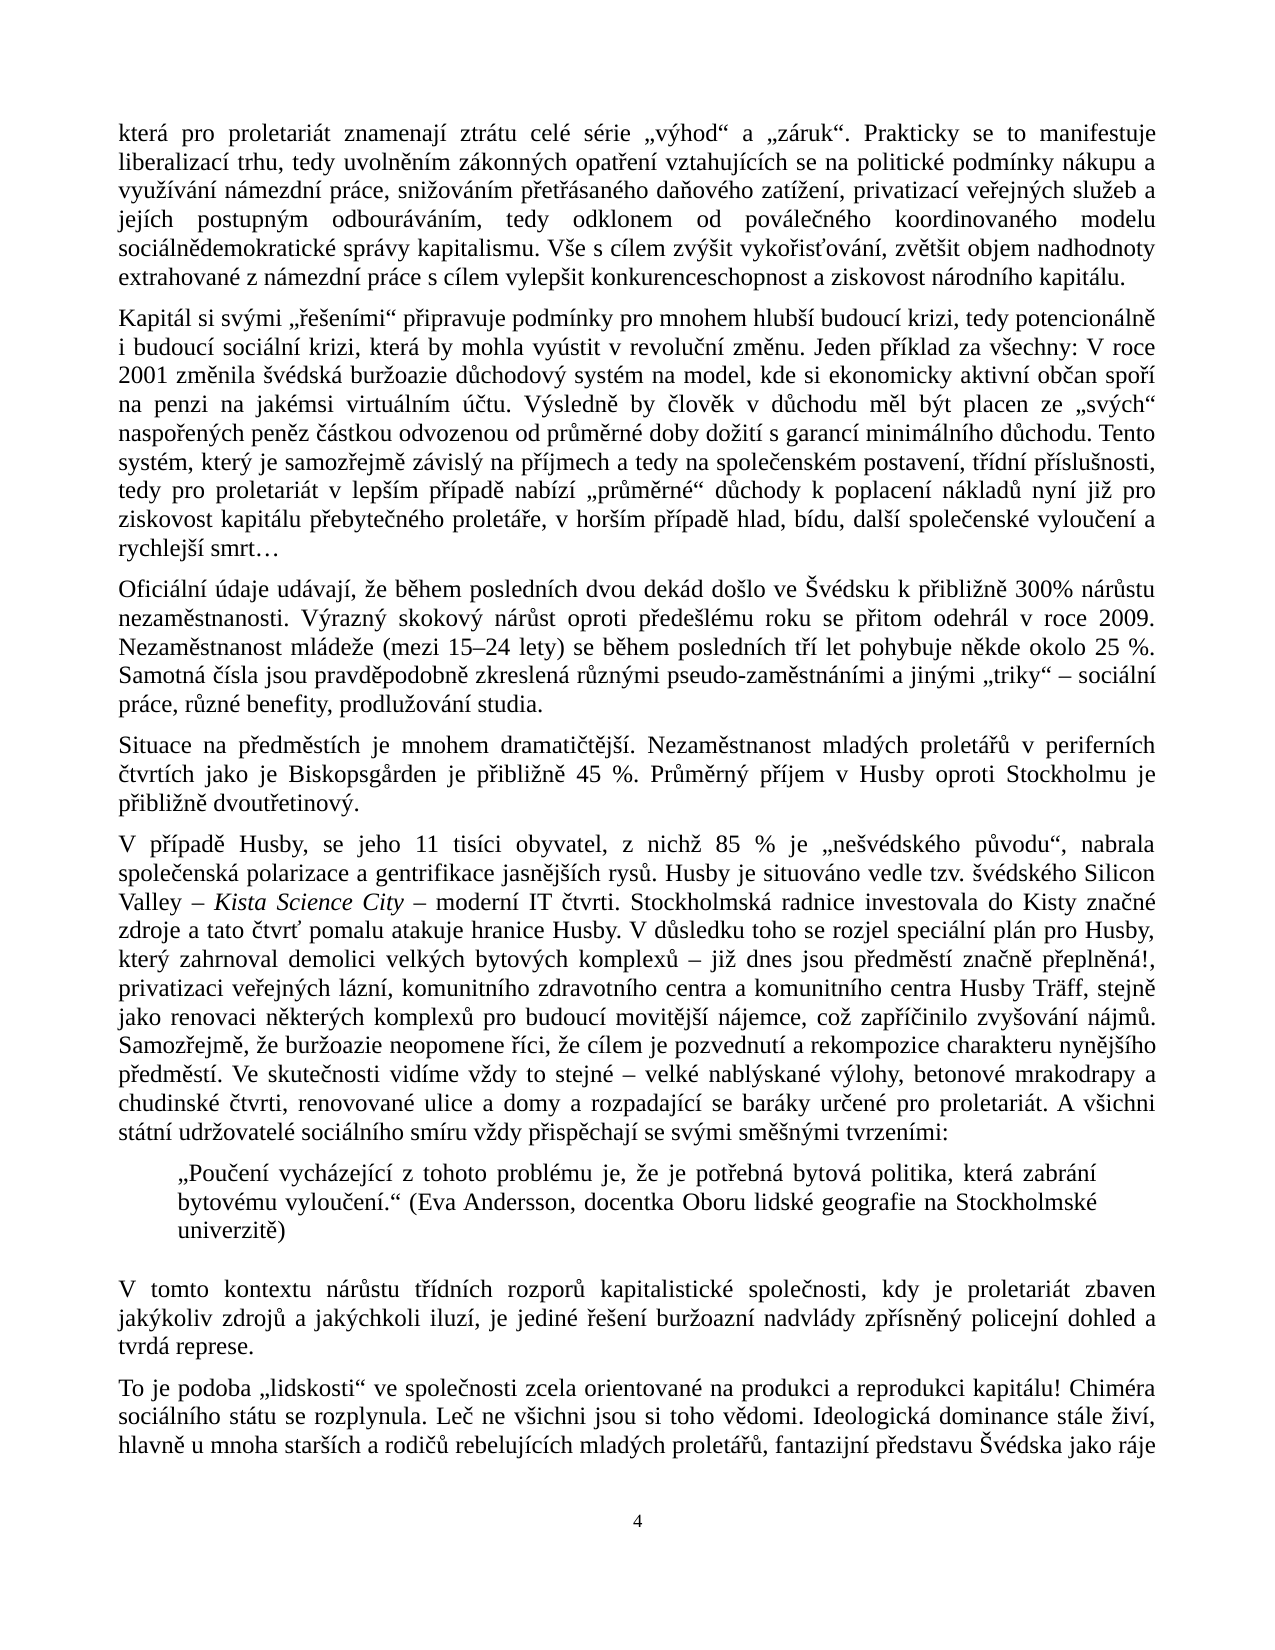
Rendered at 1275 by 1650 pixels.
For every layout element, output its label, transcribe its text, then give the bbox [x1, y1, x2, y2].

text Oficiální údaje udávají, že během posledních dvou dekád došlo ve Švédsku k přibližně 300% nárůstu nezaměstnanosti. Výrazný skokový nárůst oproti předešlému roku se přitom odehrál v roce 2009. Nezaměstnanost mládeže (mezi 15–24 lety) se během posledních tří let pohybuje někde okolo 25 %. Samotná čísla jsou pravděpodobně zkreslená různými pseudo-zaměstnáními a jinými „triky“ – sociální práce, různé benefity, prodlužování studia. [118, 574, 1157, 718]
text V případě Husby, se jeho 11 tisíci obyvatel, z nichž 85 % je „nešvédského původu“, nabrala společenská polarizace a gentrifikace jasnějších rysů. Husby je situováno vedle tzv. švédského Silicon Valley – Kista Science City – moderní IT čtvrti. Stockholmská radnice investovala do Kisty značné zdroje a tato čtvrť pomalu atakuje hranice Husby. V důsledku toho se rozjel speciální plán pro Husby, který zahrnoval demolici velkých bytových komplexů – již dnes jsou předměstí značně přeplněná!, privatizaci veřejných lázní, komunitního zdravotního centra a komunitního centra Husby Träff, stejně jako renovaci některých komplexů pro budoucí movitější nájemce, což zapříčinilo zvyšování nájmů. Samozřejmě, že buržoazie neopomene říci, že cílem je pozvednutí a rekompozice charakteru nynějšího předměstí. Ve skutečnosti vidíme vždy to stejné – velké nablýskané výlohy, betonové mrakodrapy a chudinské čtvrti, renovované ulice a domy a rozpadající se baráky určené pro proletariát. A všichni státní udržovatelé sociálního smíru vždy přispěchají se svými směšnými tvrzeními: [118, 829, 1157, 1146]
text V tomto kontextu nárůstu třídních rozporů kapitalistické společnosti, kdy je proletariát zbaven jakýkoliv zdrojů a jakýchkoli iluzí, je jediné řešení buržoazní nadvlády zpřísněný policejní dohled a tvrdá represe. [118, 1274, 1157, 1360]
text „Poučení vycházející z tohoto problému je, že je potřebná bytová politika, která zabrání bytovému vyloučení.“ (Eva Andersson, docentka Oboru lidské geografie na Stockholmské univerzitě) [177, 1158, 1098, 1244]
text Kapitál si svými „řešeními“ připravuje podmínky pro mnohem hlubší budoucí krizi, tedy potencionálně i budoucí sociální krizi, která by mohla vyústit v revoluční změnu. Jeden příklad za všechny: V roce 2001 změnila švédská buržoazie důchodový systém na model, kde si ekonomicky aktivní občan spoří na penzi na jakémsi virtuálním účtu. Výsledně by člověk v důchodu měl být placen ze „svých“ naspořených peněz částkou odvozenou od průměrné doby dožití s garancí minimálního důchodu. Tento systém, který je samozřejmě závislý na příjmech a tedy na společenském postavení, třídní příslušnosti, tedy pro proletariát v lepším případě nabízí „průměrné“ důchody k poplacení nákladů nyní již pro ziskovost kapitálu přebytečného proletáře, v horším případě hlad, bídu, další společenské vyloučení a rychlejší smrt… [118, 303, 1157, 562]
text To je podoba „lidskosti“ ve společnosti zcela orientované na produkci a reprodukci kapitálu! Chiméra sociálního státu se rozplynula. Leč ne všichni jsou si toho vědomi. Ideologická dominance stále živí, hlavně u mnoha starších a rodičů rebelujících mladých proletářů, fantazijní představu Švédska jako ráje [118, 1373, 1157, 1459]
text Situace na předměstích je mnohem dramatičtější. Nezaměstnanost mladých proletářů v periferních čtvrtích jako je Biskopsgården je přibližně 45 %. Průměrný příjem v Husby oproti Stockholmu je přibližně dvoutřetinový. [118, 731, 1157, 817]
text která pro proletariát znamenají ztrátu celé série „výhod“ a „záruk“. Prakticky se to manifestuje liberalizací trhu, tedy uvolněním zákonných opatření vztahujících se na politické podmínky nákupu a využívání námezdní práce, snižováním přetřásaného daňového zatížení, privatizací veřejných služeb a jejích postupným odbouráváním, tedy odklonem od poválečného koordinovaného modelu sociálnědemokratické správy kapitalismu. Vše s cílem zvýšit vykořisťování, zvětšit objem nadhodnoty extrahované z námezdní práce s cílem vylepšit konkurenceschopnost a ziskovost národního kapitálu. [118, 118, 1157, 291]
